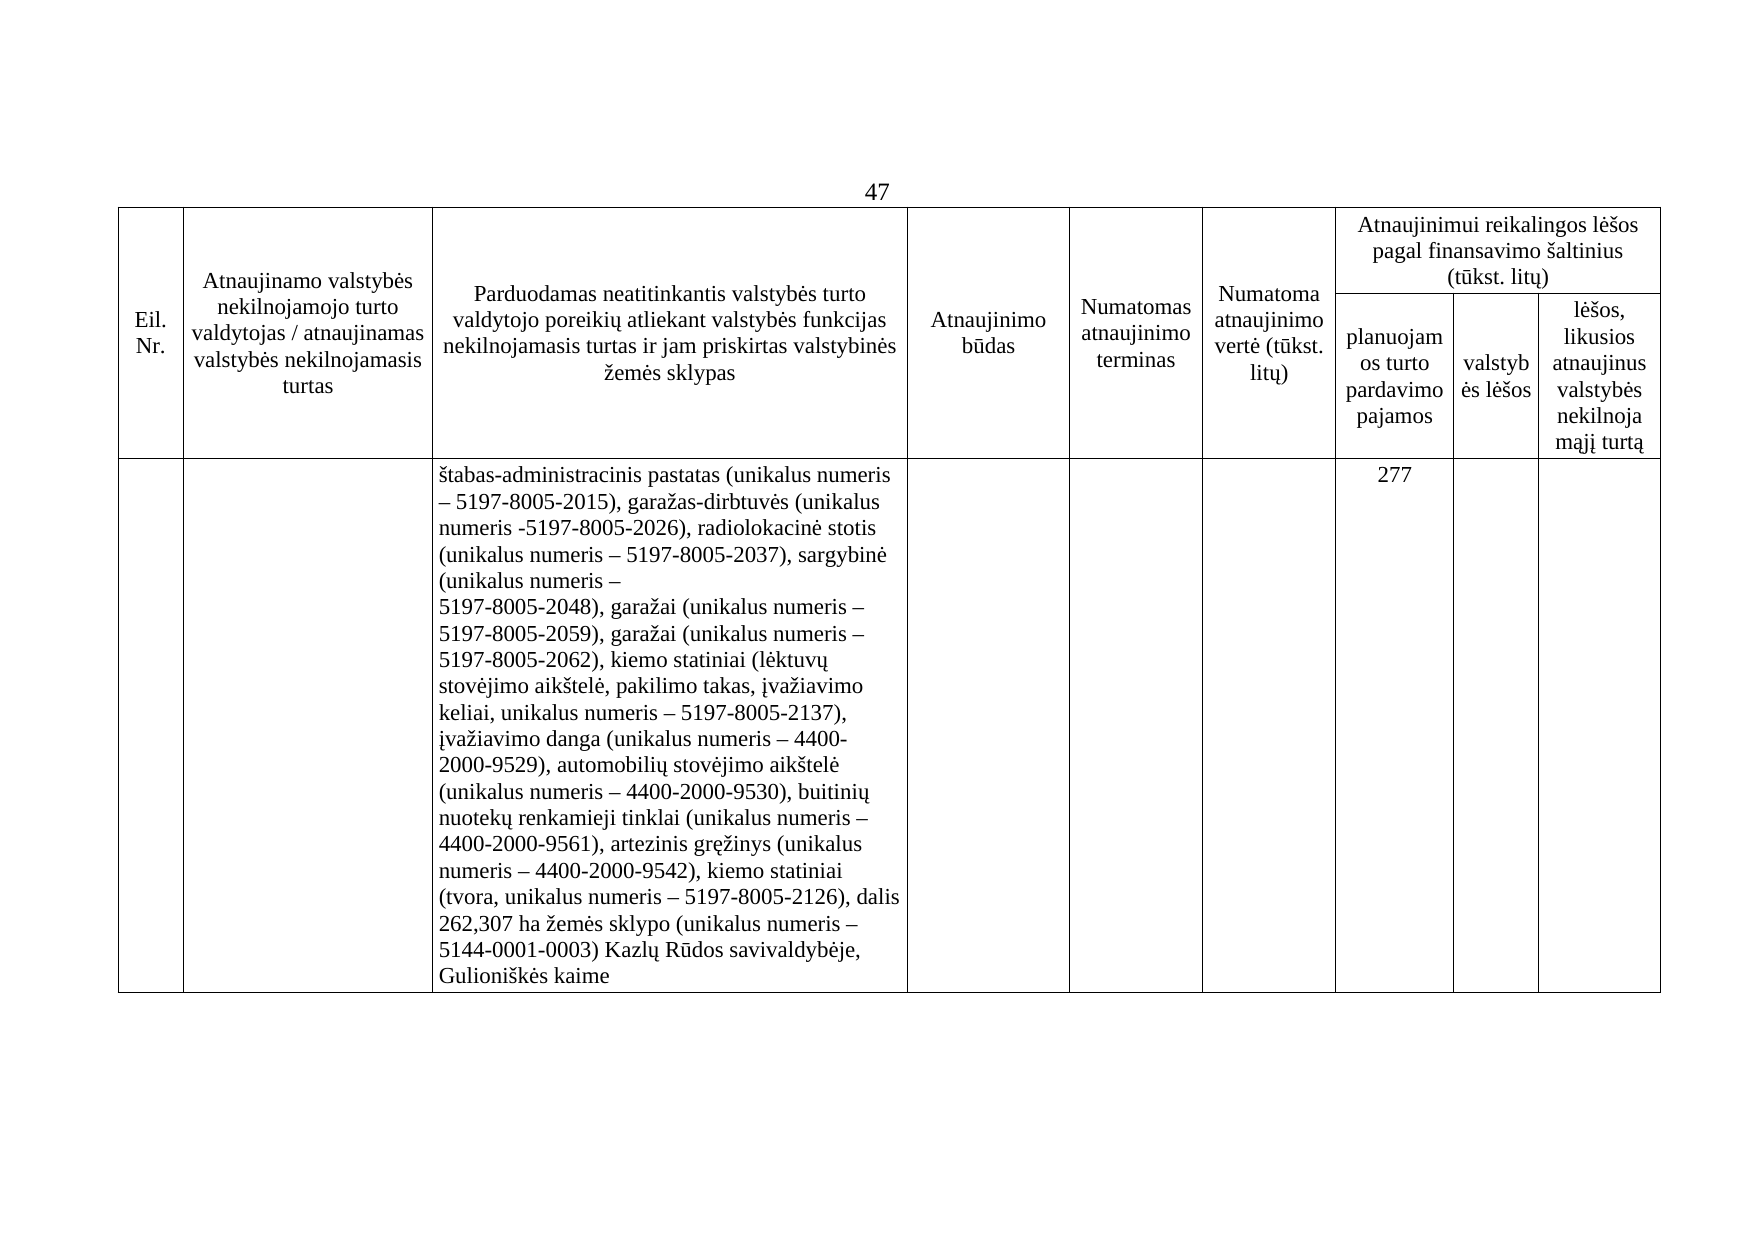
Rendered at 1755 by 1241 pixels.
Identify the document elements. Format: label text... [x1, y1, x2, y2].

table_cell [1539, 459, 1660, 992]
table_header Parduodamas neatitinkantis valstybės turto valdytojo poreikių atliekant valstybės funkcijas nekilnojamasis turtas ir jam priskirtas valstybinės žemės sklypas [433, 208, 907, 458]
table_cell štabas-administracinis pastatas (unikalus numeris – 5197-8005-2015), garažas-dirbtuvės (unikalus numeris -5197-8005-2026), radiolokacinė stotis (unikalus numeris – 5197-8005-2037), sargybinė (unikalus numeris – 5197-8005-2048), garažai (unikalus numeris – 5197-8005-2059), garažai (unikalus numeris – 5197-8005-2062), kiemo statiniai (lėktuvų stovėjimo aikštelė, pakilimo takas, įvažiavimo keliai, unikalus numeris – 5197-8005-2137), įvažiavimo danga (unikalus numeris – 4400-2000-9529), automobilių stovėjimo aikštelė (unikalus numeris – 4400-2000-9530), buitinių nuotekų renkamieji tinklai (unikalus numeris – 4400-2000-9561), artezinis gręžinys (unikalus numeris – 4400-2000-9542), kiemo statiniai (tvora, unikalus numeris – 5197-8005-2126), dalis 262,307 ha žemės sklypo (unikalus numeris – 5144-0001-0003) Kazlų Rūdos savivaldybėje, Gulioniškės kaime [433, 459, 907, 992]
table_cell planuojamos turto pardavimo pajamos [1336, 294, 1453, 458]
table_header Numatoma atnaujinimo vertė (tūkst. litų) [1203, 208, 1335, 458]
table_header Atnaujinimo būdas [908, 208, 1069, 458]
table_header Atnaujinamo valstybės nekilnojamojo turto valdytojas / atnaujinamas valstybės nekilnojamasis turtas [184, 208, 432, 458]
table_cell [1070, 459, 1202, 992]
table_cell [1203, 459, 1335, 992]
table_header Atnaujinimui reikalingos lėšos pagal finansavimo šaltinius (tūkst. litų) [1336, 208, 1660, 293]
table_cell valstybės lėšos [1454, 294, 1538, 458]
table_cell [1454, 459, 1538, 992]
table_cell 277 [1336, 459, 1453, 992]
table_cell [184, 459, 432, 992]
table_header Eil. Nr. [119, 208, 183, 458]
table_cell lėšos, likusios atnaujinus valstybės nekilnojamąjį turtą [1539, 294, 1660, 458]
table_cell [908, 459, 1069, 992]
table_cell [119, 459, 183, 992]
table_header Numatomas atnaujinimo terminas [1070, 208, 1202, 458]
